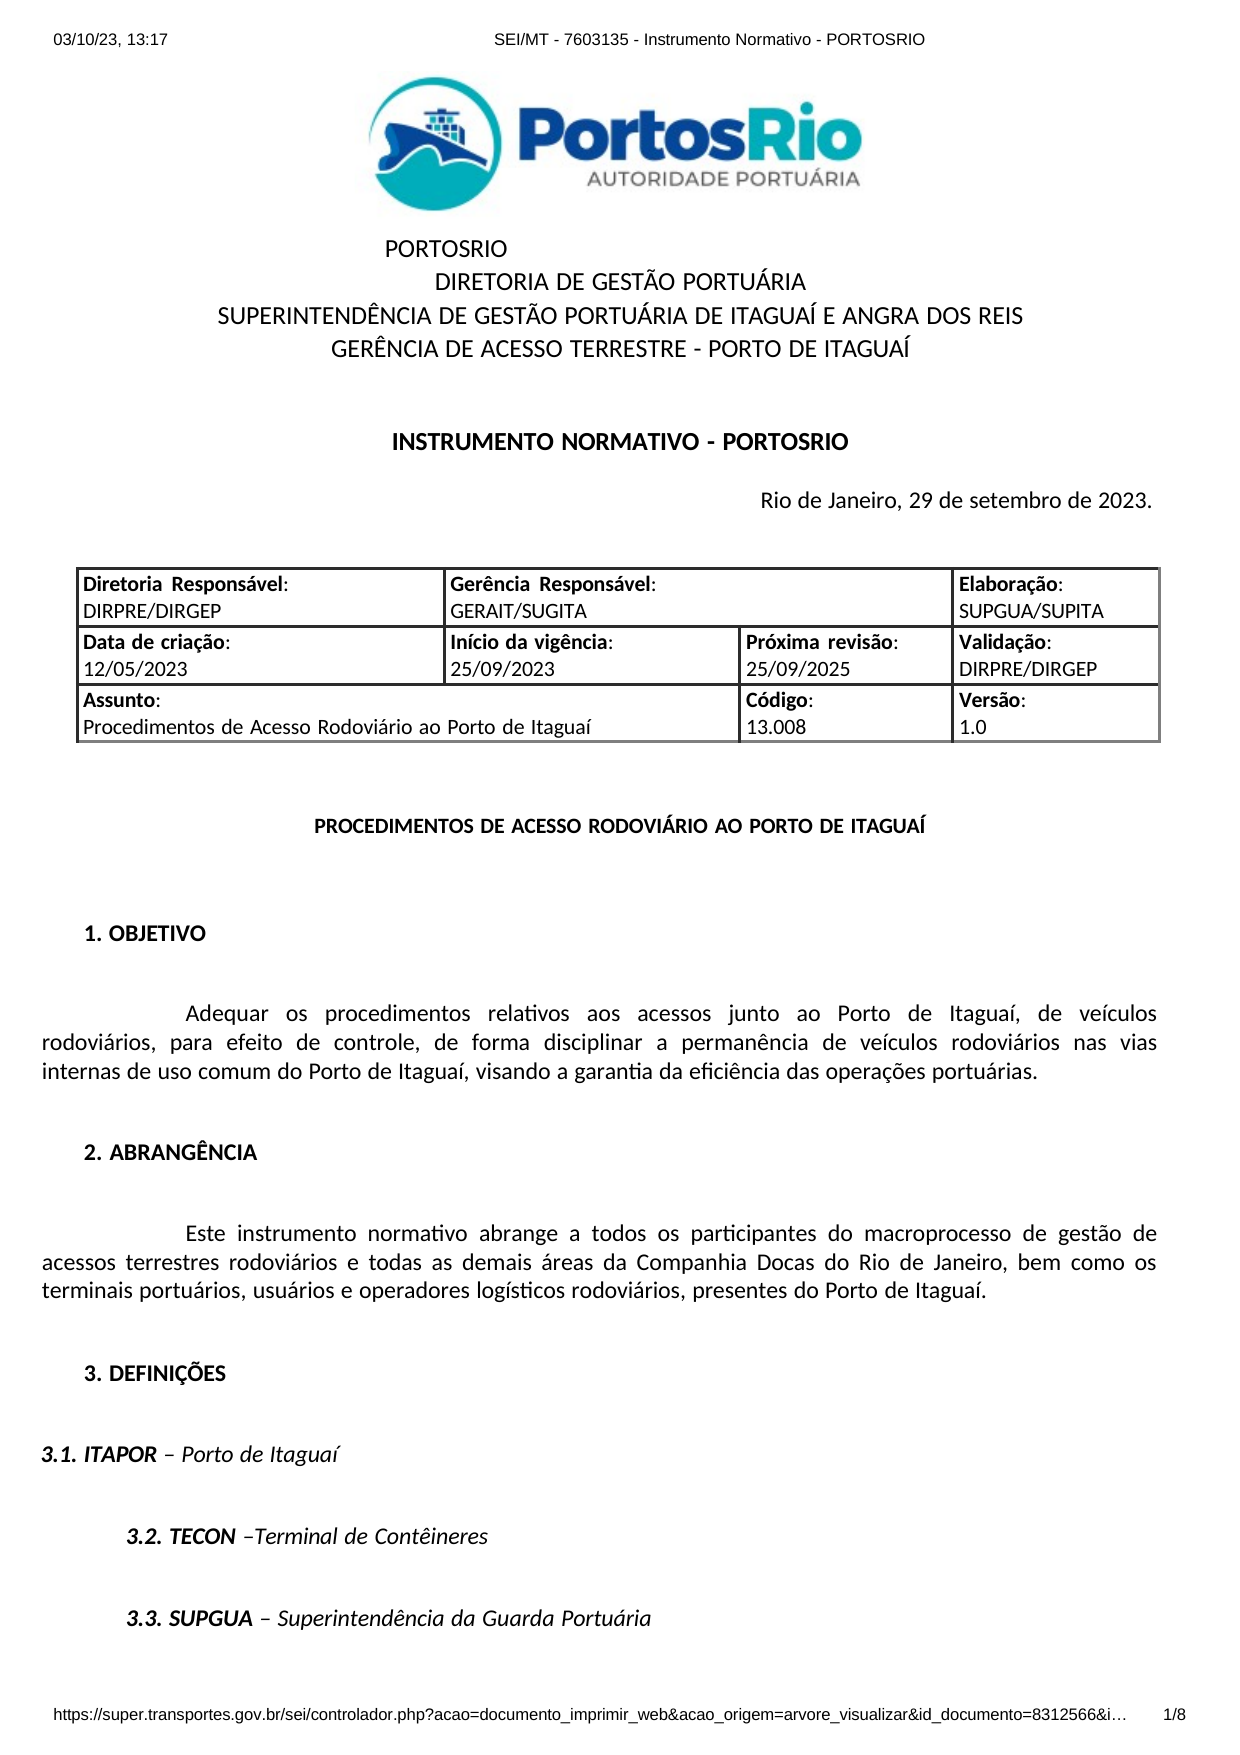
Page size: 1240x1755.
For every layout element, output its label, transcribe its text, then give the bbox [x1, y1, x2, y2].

text SUPERINTENDÊNCIA DE GESTÃO PORTUÁRIA DE ITAGUAÍ E ANGRA DOS REIS GERÊNCIA DE ACESSO TERRESTRE - PORTO DE ITAGUAÍ [214, 299, 1026, 364]
table_cell Validação: DIRPRE/DIRGEP [954, 628, 1158, 682]
text PROCEDIMENTOS DE ACESSO RODOVIÁRIO AO PORTO DE ITAGUAÍ [314, 812, 1157, 839]
list SUPGUA – Superintendência da Guarda Portuária [127, 1603, 1198, 1633]
text 1. OBJETIVO [84, 918, 1157, 947]
subtitle PORTOSRIO [42, 232, 850, 264]
list TECON –Terminal de Contêineres [127, 1521, 1198, 1551]
table_cell Início da vigência: 25/09/2023 [446, 628, 738, 682]
list ITAPOR – Porto de Itaguaí [42, 1439, 1198, 1468]
table_cell Assunto: Procedimentos de Acesso Rodoviário ao Porto de Itaguaí [79, 686, 738, 740]
text DIRETORIA DE GESTÃO PORTUÁRIA [390, 265, 850, 297]
table_cell Próxima revisão: 25/09/2025 [741, 628, 951, 682]
text Este instrumento normativo abrange a todos os participantes do macroprocesso de gestão de acessos terrestres rodoviários e todas as demais áreas da Companhia Docas do Rio de Janeiro, bem como os terminais portuários, usuários e operadores logísticos rodoviários, presentes do Porto de Itaguaí. [42, 1218, 1157, 1305]
text 2. ABRANGÊNCIA [84, 1137, 1157, 1166]
table_cell Versão: 1.0 [954, 686, 1158, 740]
table_header Gerência Responsável: GERAIT/SUGITA [446, 570, 951, 624]
text Adequar os procedimentos relativos aos acessos junto ao Porto de Itaguaí, de veículos rodoviários, para efeito de controle, de forma disciplinar a permanência de veículos rodoviários nas vias internas de uso comum do Porto de Itaguaí, visando a garantia da eﬁciência das operações portuárias. [42, 999, 1157, 1086]
text 3. DEFINIÇÕES [84, 1358, 1157, 1387]
table_cell Data de criação: 12/05/2023 [79, 628, 443, 682]
text Rio de Janeiro, 29 de setembro de 2023. [760, 485, 1198, 514]
text INSTRUMENTO NORMATIVO - PORTOSRIO [390, 425, 850, 457]
table_header Elaboração: SUPGUA/SUPITA [954, 570, 1158, 624]
table_cell Código: 13.008 [741, 686, 951, 740]
table_header Diretoria Responsável: DIRPRE/DIRGEP [79, 570, 443, 624]
